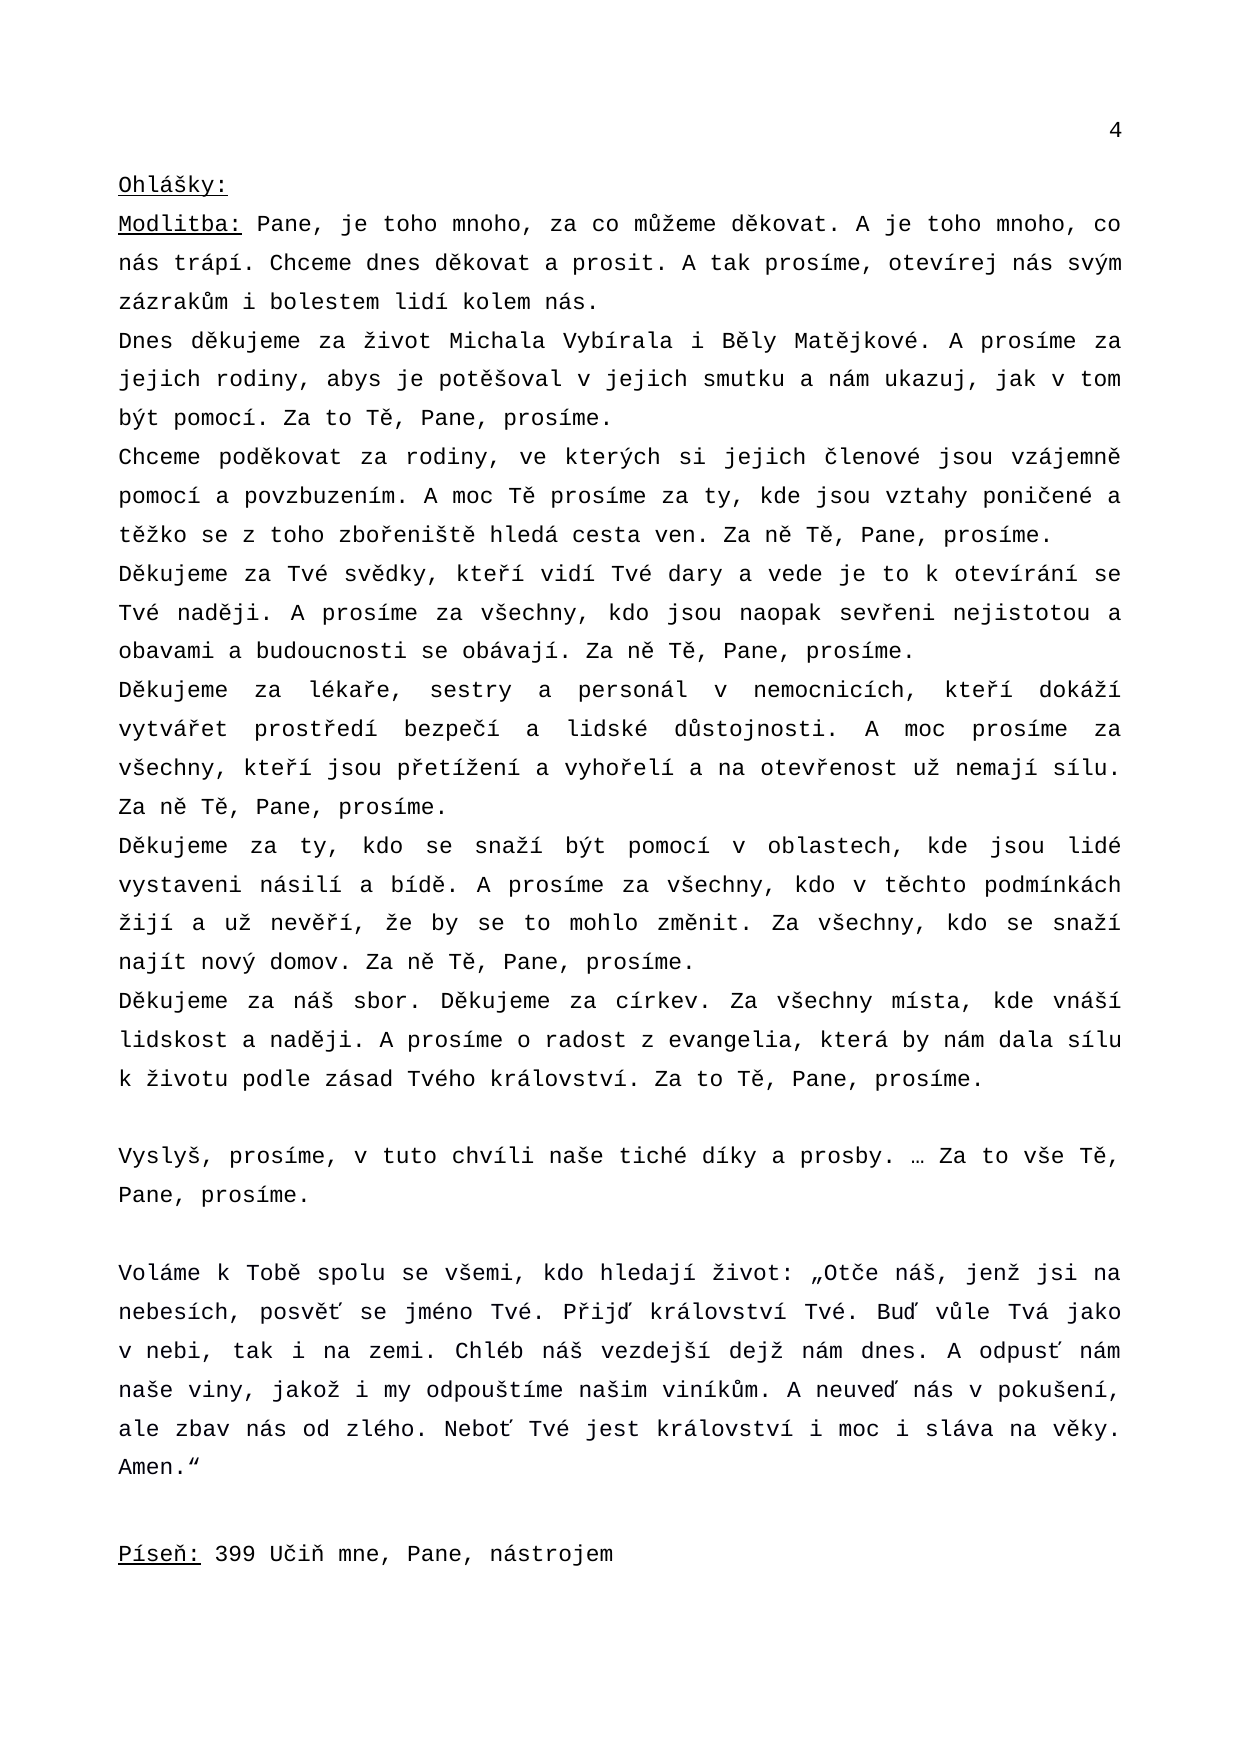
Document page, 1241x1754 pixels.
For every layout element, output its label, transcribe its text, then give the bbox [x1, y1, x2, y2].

text Děkujeme za Tvé svědky, kteří vidí Tvé dary a vede je to k otevírání se Tvé naději. A prosíme za všechny, kdo jsou naopak sevřeni nejistotou a obavami a budoucnosti se obávají. Za ně Tě, Pane, prosíme. [118, 562, 1122, 666]
text Děkujeme za ty, kdo se snaží být pomocí v oblastech, kde jsou lidé vystaveni násilí a bídě. A prosíme za všechny, kdo v těchto podmínkách žijí a už nevěří, že by se to mohlo změnit. Za všechny, kdo se snaží najít nový domov. Za ně Tě, Pane, prosíme. [118, 834, 1122, 977]
text Ohlášky: [118, 173, 1122, 199]
text Píseň: 399 Učiň mne, Pane, nástrojem [118, 1542, 1122, 1568]
text Vyslyš, prosíme, v tuto chvíli naše tiché díky a prosby. … Za to vše Tě, Pane, prosíme. [118, 1145, 1122, 1210]
text Modlitba: Pane, je toho mnoho, za co můžeme děkovat. A je toho mnoho, co nás trápí. Chceme dnes děkovat a prosit. A tak prosíme, otevírej nás svým zázrakům i bolestem lidí kolem nás. [118, 212, 1122, 316]
text Děkujeme za lékaře, sestry a personál v nemocnicích, kteří dokáží vytvářet prostředí bezpečí a lidské důstojnosti. A moc prosíme za všechny, kteří jsou přetížení a vyhořelí a na otevřenost už nemají sílu. Za ně Tě, Pane, prosíme. [118, 679, 1122, 821]
text Dnes děkujeme za život Michala Vybírala i Běly Matějkové. A prosíme za jejich rodiny, abys je potěšoval v jejich smutku a nám ukazuj, jak v tom být pomocí. Za to Tě, Pane, prosíme. [118, 329, 1122, 433]
text Voláme k Tobě spolu se všemi, kdo hledají život: „Otče náš, jenž jsi na nebesích, posvěť se jméno Tvé. Přijď království Tvé. Buď vůle Tvá jako v nebi, tak i na zemi. Chléb náš vezdejší dejž nám dnes. A odpusť nám naše viny, jakož i my odpouštíme našim viníkům. A neuveď nás v pokušení, ale zbav nás od zlého. Neboť Tvé jest království i moc i sláva na věky. Amen.“ [118, 1261, 1122, 1482]
text Děkujeme za náš sbor. Děkujeme za církev. Za všechny místa, kde vnáší lidskost a naději. A prosíme o radost z evangelia, která by nám dala sílu k životu podle zásad Tvého království. Za to Tě, Pane, prosíme. [118, 989, 1122, 1093]
text Chceme poděkovat za rodiny, ve kterých si jejich členové jsou vzájemně pomocí a povzbuzením. A moc Tě prosíme za ty, kde jsou vztahy poničené a těžko se z toho zbořeniště hledá cesta ven. Za ně Tě, Pane, prosíme. [118, 446, 1122, 549]
